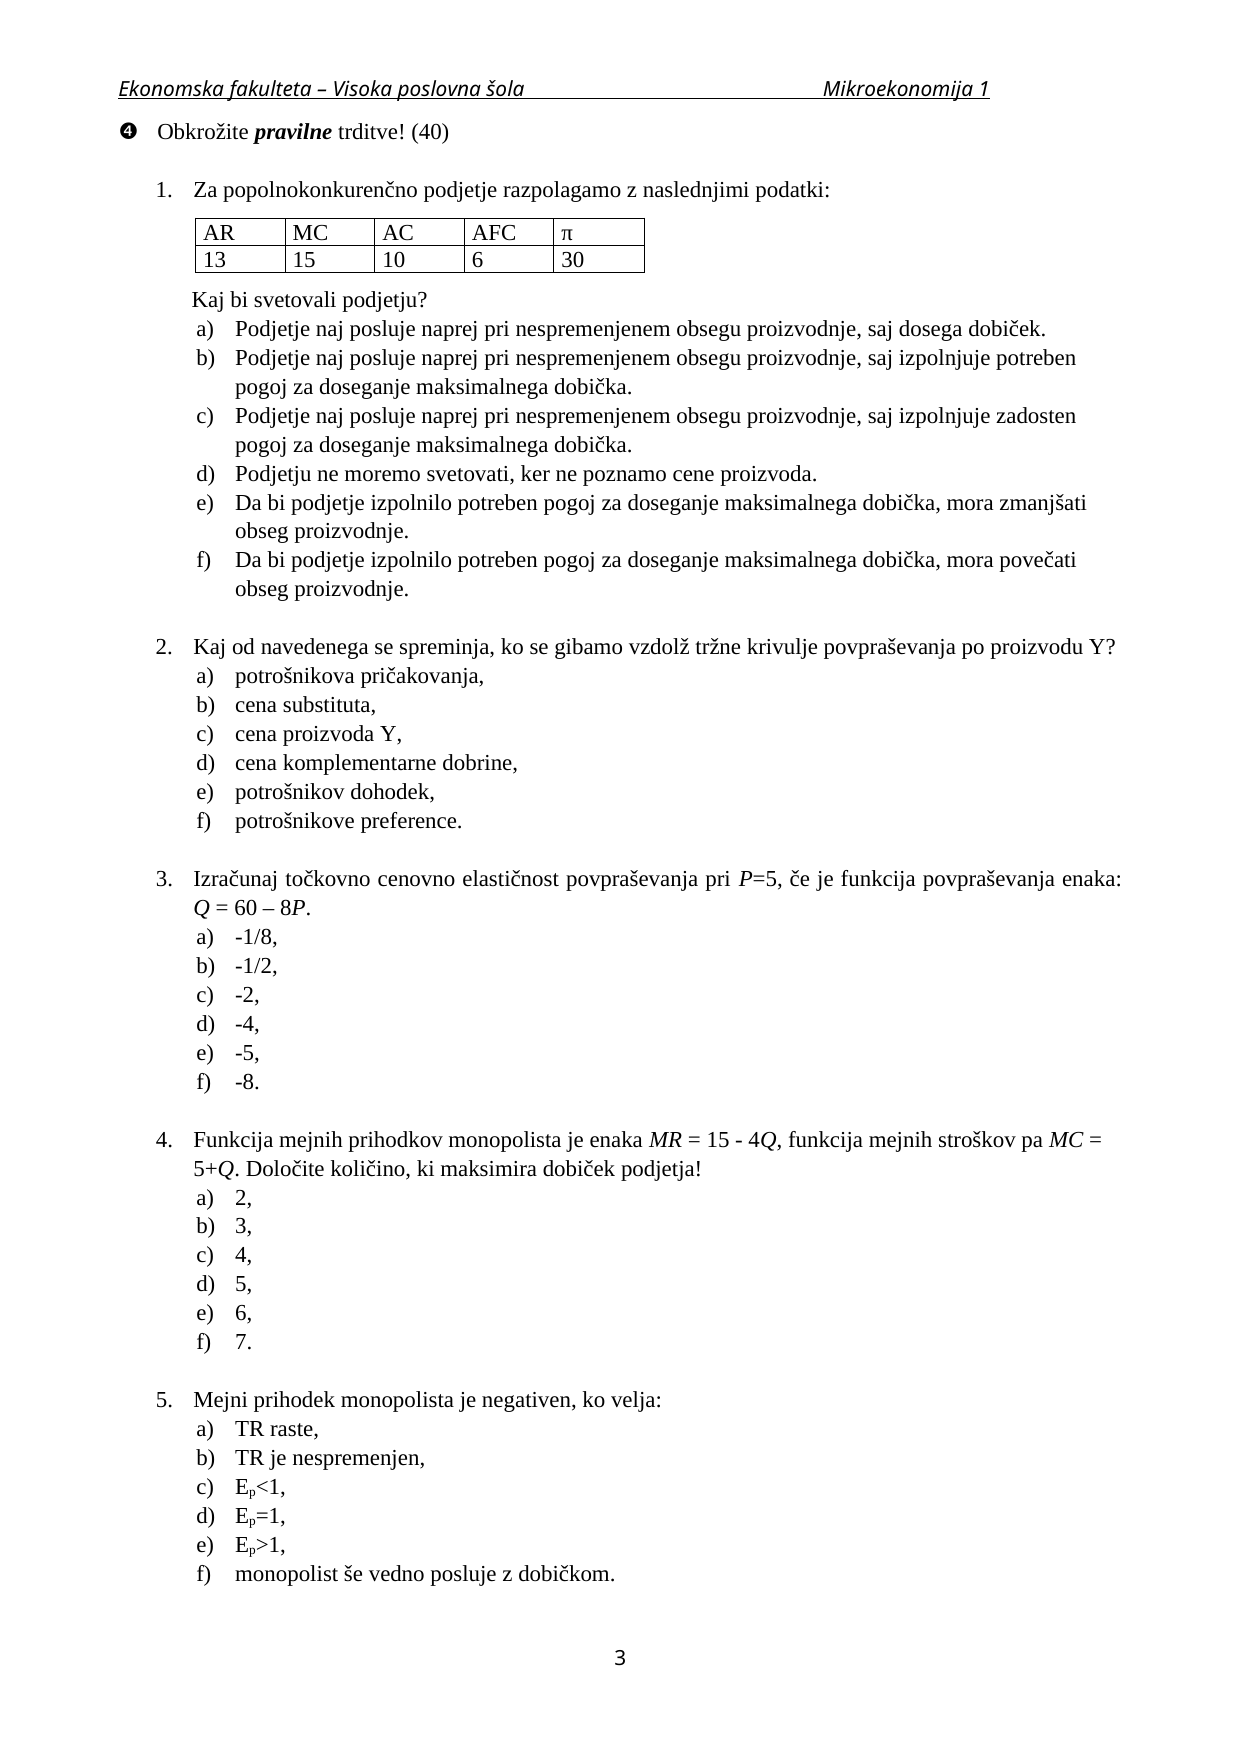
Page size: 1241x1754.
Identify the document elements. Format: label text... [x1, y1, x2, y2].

list -1/8, [196, 923, 1122, 949]
table_cell 10 [375, 246, 464, 272]
table_cell 13 [196, 246, 285, 272]
list Ep<1, [196, 1473, 1122, 1499]
list 3, [196, 1212, 1122, 1239]
list -1/2, [196, 952, 1122, 978]
list Kaj od navedenega se spreminja, ko se gibamo vzdolž tržne krivulje povpraševanja po proizvodu Y? [155, 633, 1122, 660]
list 6, [196, 1299, 1122, 1326]
list potrošnikove preference. [196, 807, 1122, 833]
list Izračunaj točkovno cenovno elastičnost povpraševanja pri P=5, če je funkcija povpraševanja enaka: Q = 60 – 8P. [156, 865, 1122, 920]
table_header π [554, 219, 644, 245]
table_cell 6 [465, 246, 553, 272]
list potrošnikov dohodek, [196, 778, 1122, 804]
list Ep>1, [196, 1531, 1122, 1557]
table_cell 30 [554, 246, 644, 272]
table_header MC [286, 219, 374, 245]
table_header AFC [465, 219, 553, 245]
list Mejni prihodek monopolista je negativen, ko velja: [156, 1386, 1122, 1413]
table_header AR [196, 219, 285, 245]
list 7. [196, 1328, 1122, 1355]
list 2, [196, 1183, 1122, 1210]
list -2, [196, 981, 1122, 1007]
list Za popolnokonkurenčno podjetje razpolagamo z naslednjimi podatki: [155, 176, 1122, 202]
list Podjetje naj posluje naprej pri nespremenjenem obsegu proizvodnje, saj izpolnjuje zadosten pogoj za doseganje maksimalnega dobička. [196, 402, 1122, 457]
list Da bi podjetje izpolnilo potreben pogoj za doseganje maksimalnega dobička, mora povečati obseg proizvodnje. [196, 546, 1122, 602]
list cena komplementarne dobrine, [196, 749, 1122, 776]
list 5, [196, 1270, 1122, 1297]
list Da bi podjetje izpolnilo potreben pogoj za doseganje maksimalnega dobička, mora zmanjšati obseg proizvodnje. [196, 488, 1122, 544]
list 4, [196, 1241, 1122, 1268]
list TR raste, [196, 1415, 1122, 1442]
list Podjetje naj posluje naprej pri nespremenjenem obsegu proizvodnje, saj dosega dobiček. [196, 315, 1122, 341]
list Podjetju ne moremo svetovati, ker ne poznamo cene proizvoda. [196, 459, 1122, 486]
list -4, [196, 1010, 1122, 1036]
list cena substituta, [196, 691, 1122, 718]
list TR je nespremenjen, [196, 1444, 1122, 1471]
list monopolist še vedno posluje z dobičkom. [196, 1560, 1122, 1586]
table_header AC [375, 219, 464, 245]
list Funkcija mejnih prihodkov monopolista je enaka MR = 15 - 4Q, funkcija mejnih stroškov pa MC = 5+Q. Določite količino, ki maksimira dobiček podjetja! [156, 1126, 1122, 1181]
table_cell 15 [286, 246, 374, 272]
list Podjetje naj posluje naprej pri nespremenjenem obsegu proizvodnje, saj izpolnjuje potreben pogoj za doseganje maksimalnega dobička. [196, 344, 1122, 399]
list cena proizvoda Y, [196, 720, 1122, 747]
list -8. [196, 1068, 1122, 1094]
list Ep=1, [196, 1502, 1122, 1528]
list potrošnikova pričakovanja, [196, 662, 1122, 689]
text  Obkrožite pravilne trditve! (40) [118, 118, 1122, 144]
text Kaj bi svetovali podjetju? [155, 286, 1122, 312]
list -5, [196, 1039, 1122, 1065]
